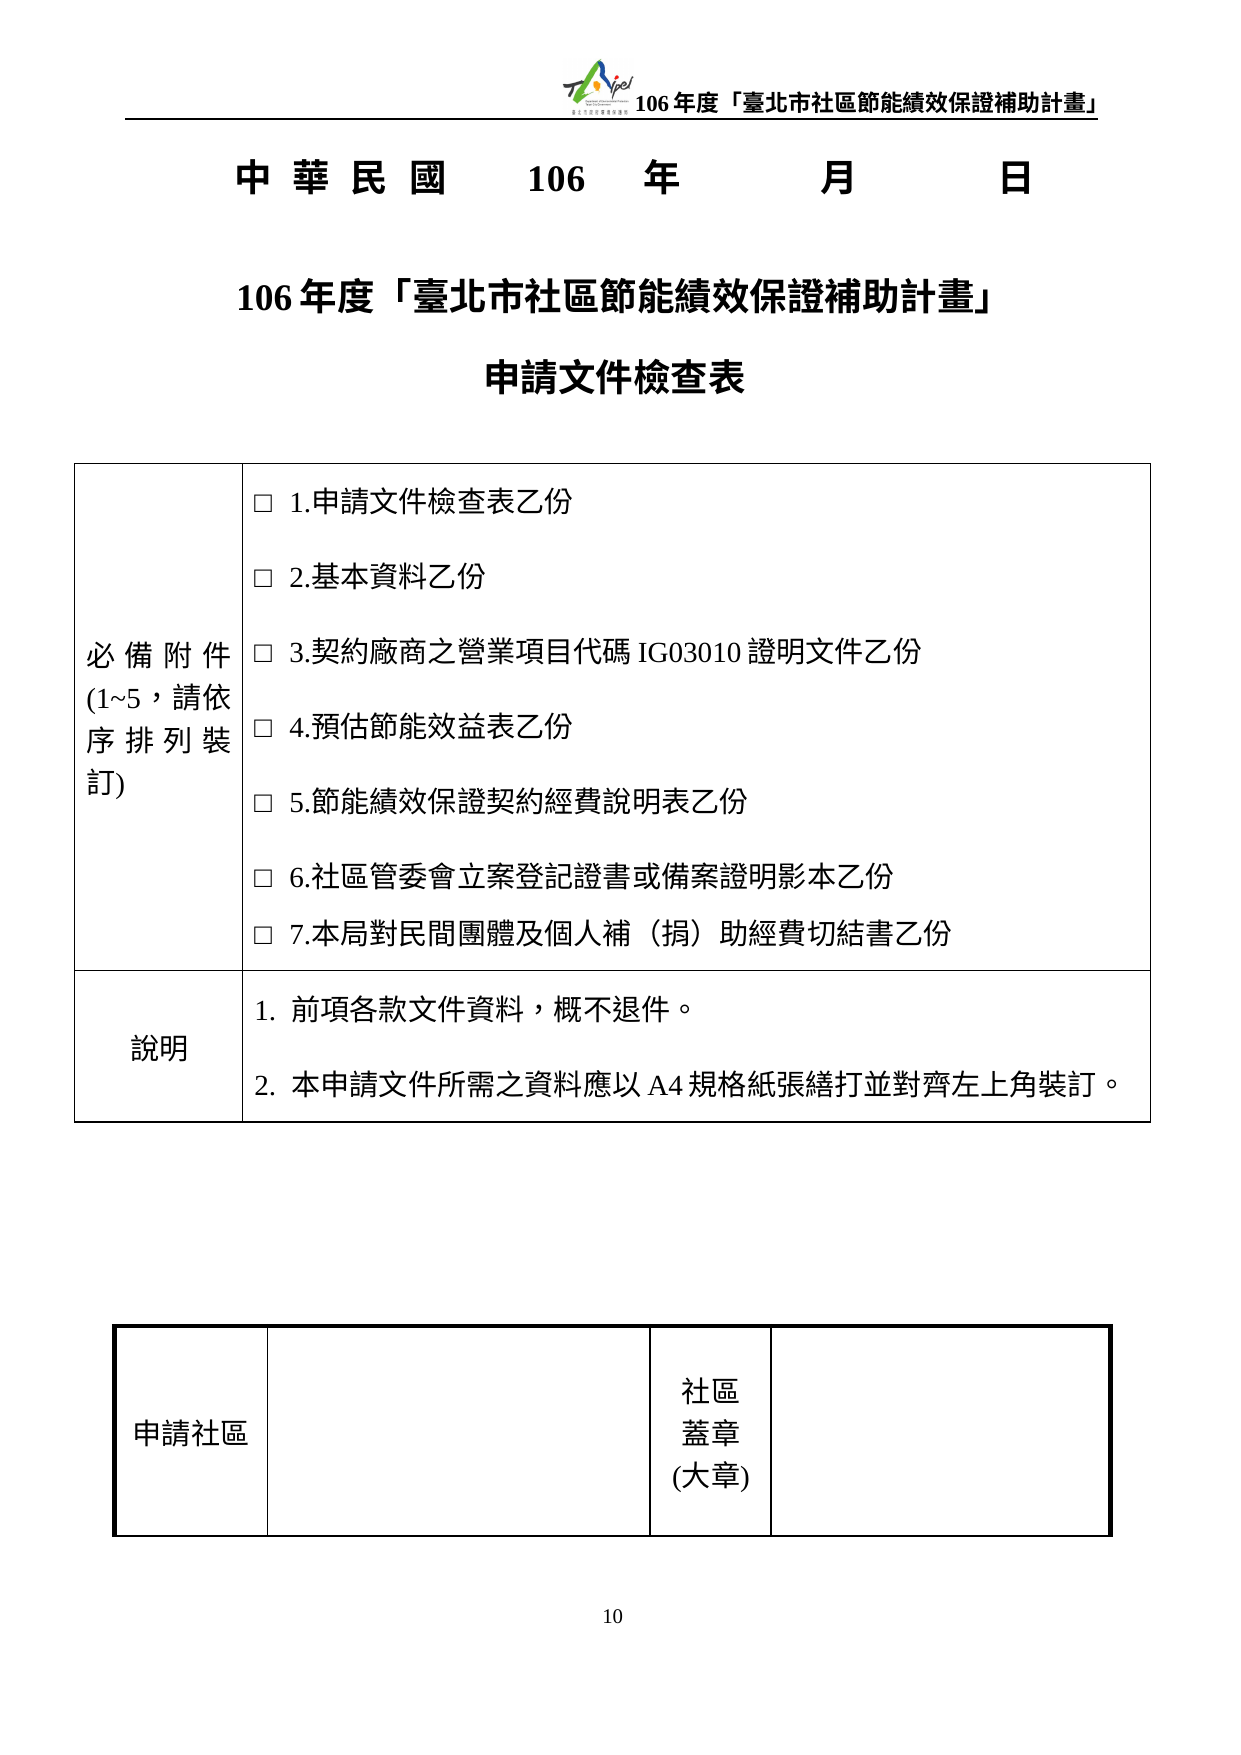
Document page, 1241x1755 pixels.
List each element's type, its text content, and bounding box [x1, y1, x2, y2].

text 申請文件檢查表 [125, 348, 1103, 402]
table_header 社區 蓋章 (大章) [651, 1328, 770, 1535]
table_header 申請社區 [117, 1328, 267, 1535]
text 106年度「臺北市社區節能績效保證補助計畫」 [125, 267, 1103, 321]
table_header [772, 1328, 1108, 1535]
table_cell 說明 [75, 971, 242, 1121]
table_header [268, 1328, 649, 1535]
table_header □ 1.申請文件檢查表乙份 □ 2.基本資料乙份 □ 3.契約廠商之營業項目代碼IG03010證明文件乙份 □ 4.預估節能效益表乙份 □ 5.節能績效保證契約經費說明表乙份 □ 6.社區管委會立案登記證書或備案證明影本乙份 □ 7.本局對民間團體及個人補（捐）助經費切結書乙份 [243, 464, 1150, 970]
text 中 華 民 國 106 年 月 日 [233, 148, 1100, 202]
table_header 必備附件(1~5，請依序排列裝訂) [75, 464, 242, 970]
table_cell 前項各款文件資料，概不退件。 本申請文件所需之資料應以A4規格紙張繕打並對齊左上角裝訂。 [243, 971, 1150, 1121]
